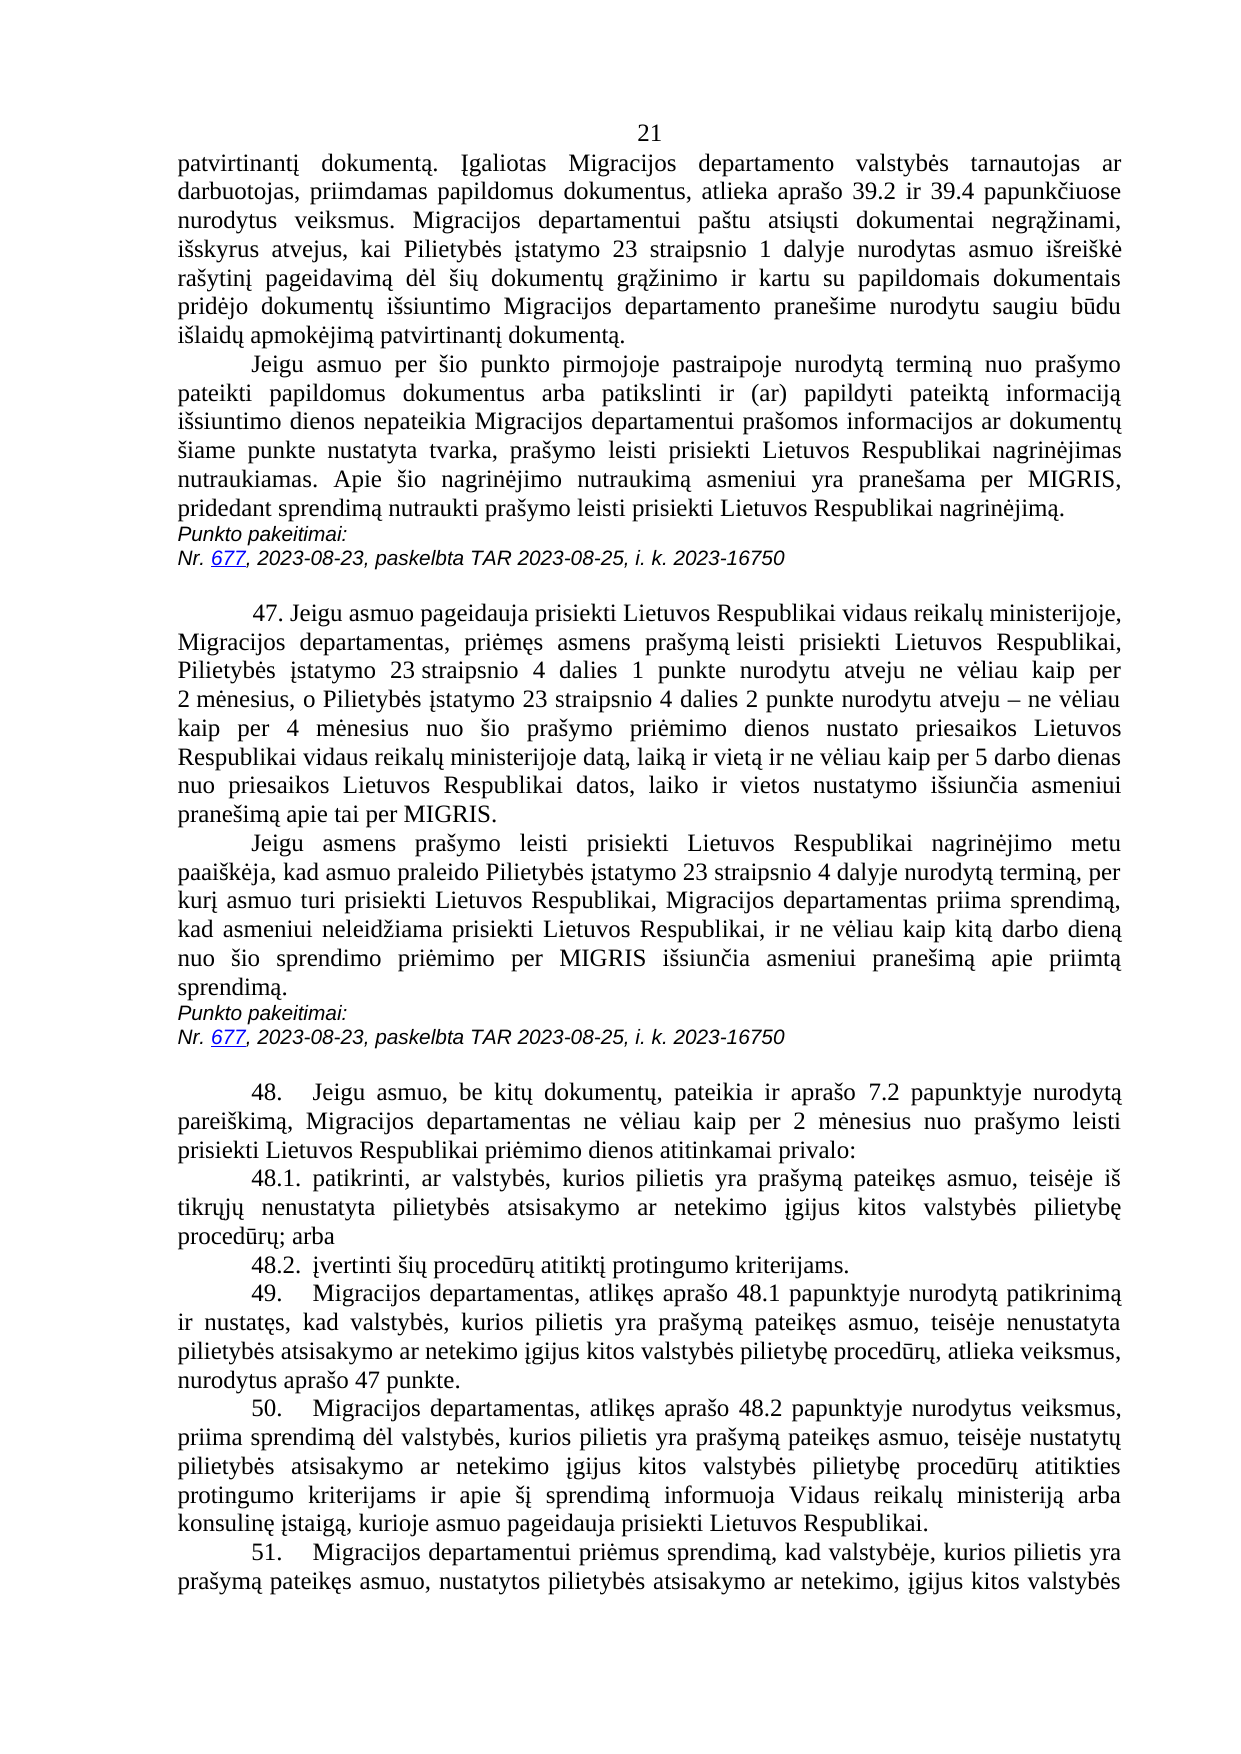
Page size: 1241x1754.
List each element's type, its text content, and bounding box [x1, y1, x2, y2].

text 47. Jeigu asmuo pageidauja prisiekti Lietuvos Respublikai vidaus reikalų ministerijoje, Migracijos departamentas, priėmęs asmens prašymą leisti prisiekti Lietuvos Respublikai, Pilietybės įstatymo 23 straipsnio 4 dalies 1 punkte nurodytu atveju ne vėliau kaip per 2 mėnesius, o Pilietybės įstatymo 23 straipsnio 4 dalies 2 punkte nurodytu atveju – ne vėliau kaip per 4 mėnesius nuo šio prašymo priėmimo dienos nustato priesaikos Lietuvos Respublikai vidaus reikalų ministerijoje datą, laiką ir vietą ir ne vėliau kaip per 5 darbo dienas nuo priesaikos Lietuvos Respublikai datos, laiko ir vietos nustatymo išsiunčia asmeniui pranešimą apie tai per MIGRIS. [177, 598, 1122, 828]
text Punkto pakeitimai: [177, 1001, 1122, 1024]
text 50. Migracijos departamentas, atlikęs aprašo 48.2 papunktyje nurodytus veiksmus, priima sprendimą dėl valstybės, kurios pilietis yra prašymą pateikęs asmuo, teisėje nustatytų pilietybės atsisakymo ar netekimo įgijus kitos valstybės pilietybę procedūrų atitikties protingumo kriterijams ir apie šį sprendimą informuoja Vidaus reikalų ministeriją arba konsulinę įstaigą, kurioje asmuo pageidauja prisiekti Lietuvos Respublikai. [177, 1393, 1122, 1537]
text Nr. 677, 2023-08-23, paskelbta TAR 2023-08-25, i. k. 2023-16750 [177, 545, 1122, 569]
text 48.2. įvertinti šių procedūrų atitiktį protingumo kriterijams. [177, 1250, 1122, 1278]
text Nr. 677, 2023-08-23, paskelbta TAR 2023-08-25, i. k. 2023-16750 [177, 1024, 1122, 1048]
text patvirtinantį dokumentą. Įgaliotas Migracijos departamento valstybės tarnautojas ar darbuotojas, priimdamas papildomus dokumentus, atlieka aprašo 39.2 ir 39.4 papunkčiuose nurodytus veiksmus. Migracijos departamentui paštu atsiųsti dokumentai negrąžinami, išskyrus atvejus, kai Pilietybės įstatymo 23 straipsnio 1 dalyje nurodytas asmuo išreiškė rašytinį pageidavimą dėl šių dokumentų grąžinimo ir kartu su papildomais dokumentais pridėjo dokumentų išsiuntimo Migracijos departamento pranešime nurodytu saugiu būdu išlaidų apmokėjimą patvirtinantį dokumentą. [177, 148, 1122, 349]
text 51. Migracijos departamentui priėmus sprendimą, kad valstybėje, kurios pilietis yra prašymą pateikęs asmuo, nustatytos pilietybės atsisakymo ar netekimo, įgijus kitos valstybės [177, 1537, 1122, 1595]
text 49. Migracijos departamentas, atlikęs aprašo 48.1 papunktyje nurodytą patikrinimą ir nustatęs, kad valstybės, kurios pilietis yra prašymą pateikęs asmuo, teisėje nenustatyta pilietybės atsisakymo ar netekimo įgijus kitos valstybės pilietybę procedūrų, atlieka veiksmus, nurodytus aprašo 47 punkte. [177, 1278, 1122, 1393]
text Punkto pakeitimai: [177, 521, 1122, 545]
text Jeigu asmuo per šio punkto pirmojoje pastraipoje nurodytą terminą nuo prašymo pateikti papildomus dokumentus arba patikslinti ir (ar) papildyti pateiktą informaciją išsiuntimo dienos nepateikia Migracijos departamentui prašomos informacijos ar dokumentų šiame punkte nustatyta tvarka, prašymo leisti prisiekti Lietuvos Respublikai nagrinėjimas nutraukiamas. Apie šio nagrinėjimo nutraukimą asmeniui yra pranešama per MIGRIS, pridedant sprendimą nutraukti prašymo leisti prisiekti Lietuvos Respublikai nagrinėjimą. [177, 349, 1122, 521]
text Jeigu asmens prašymo leisti prisiekti Lietuvos Respublikai nagrinėjimo metu paaiškėja, kad asmuo praleido Pilietybės įstatymo 23 straipsnio 4 dalyje nurodytą terminą, per kurį asmuo turi prisiekti Lietuvos Respublikai, Migracijos departamentas priima sprendimą, kad asmeniui neleidžiama prisiekti Lietuvos Respublikai, ir ne vėliau kaip kitą darbo dieną nuo šio sprendimo priėmimo per MIGRIS išsiunčia asmeniui pranešimą apie priimtą sprendimą. [177, 828, 1122, 1001]
text 48. Jeigu asmuo, be kitų dokumentų, pateikia ir aprašo 7.2 papunktyje nurodytą pareiškimą, Migracijos departamentas ne vėliau kaip per 2 mėnesius nuo prašymo leisti prisiekti Lietuvos Respublikai priėmimo dienos atitinkamai privalo: [177, 1077, 1122, 1163]
text 48.1. patikrinti, ar valstybės, kurios pilietis yra prašymą pateikęs asmuo, teisėje iš tikrųjų nenustatyta pilietybės atsisakymo ar netekimo įgijus kitos valstybės pilietybę procedūrų; arba [177, 1163, 1122, 1250]
